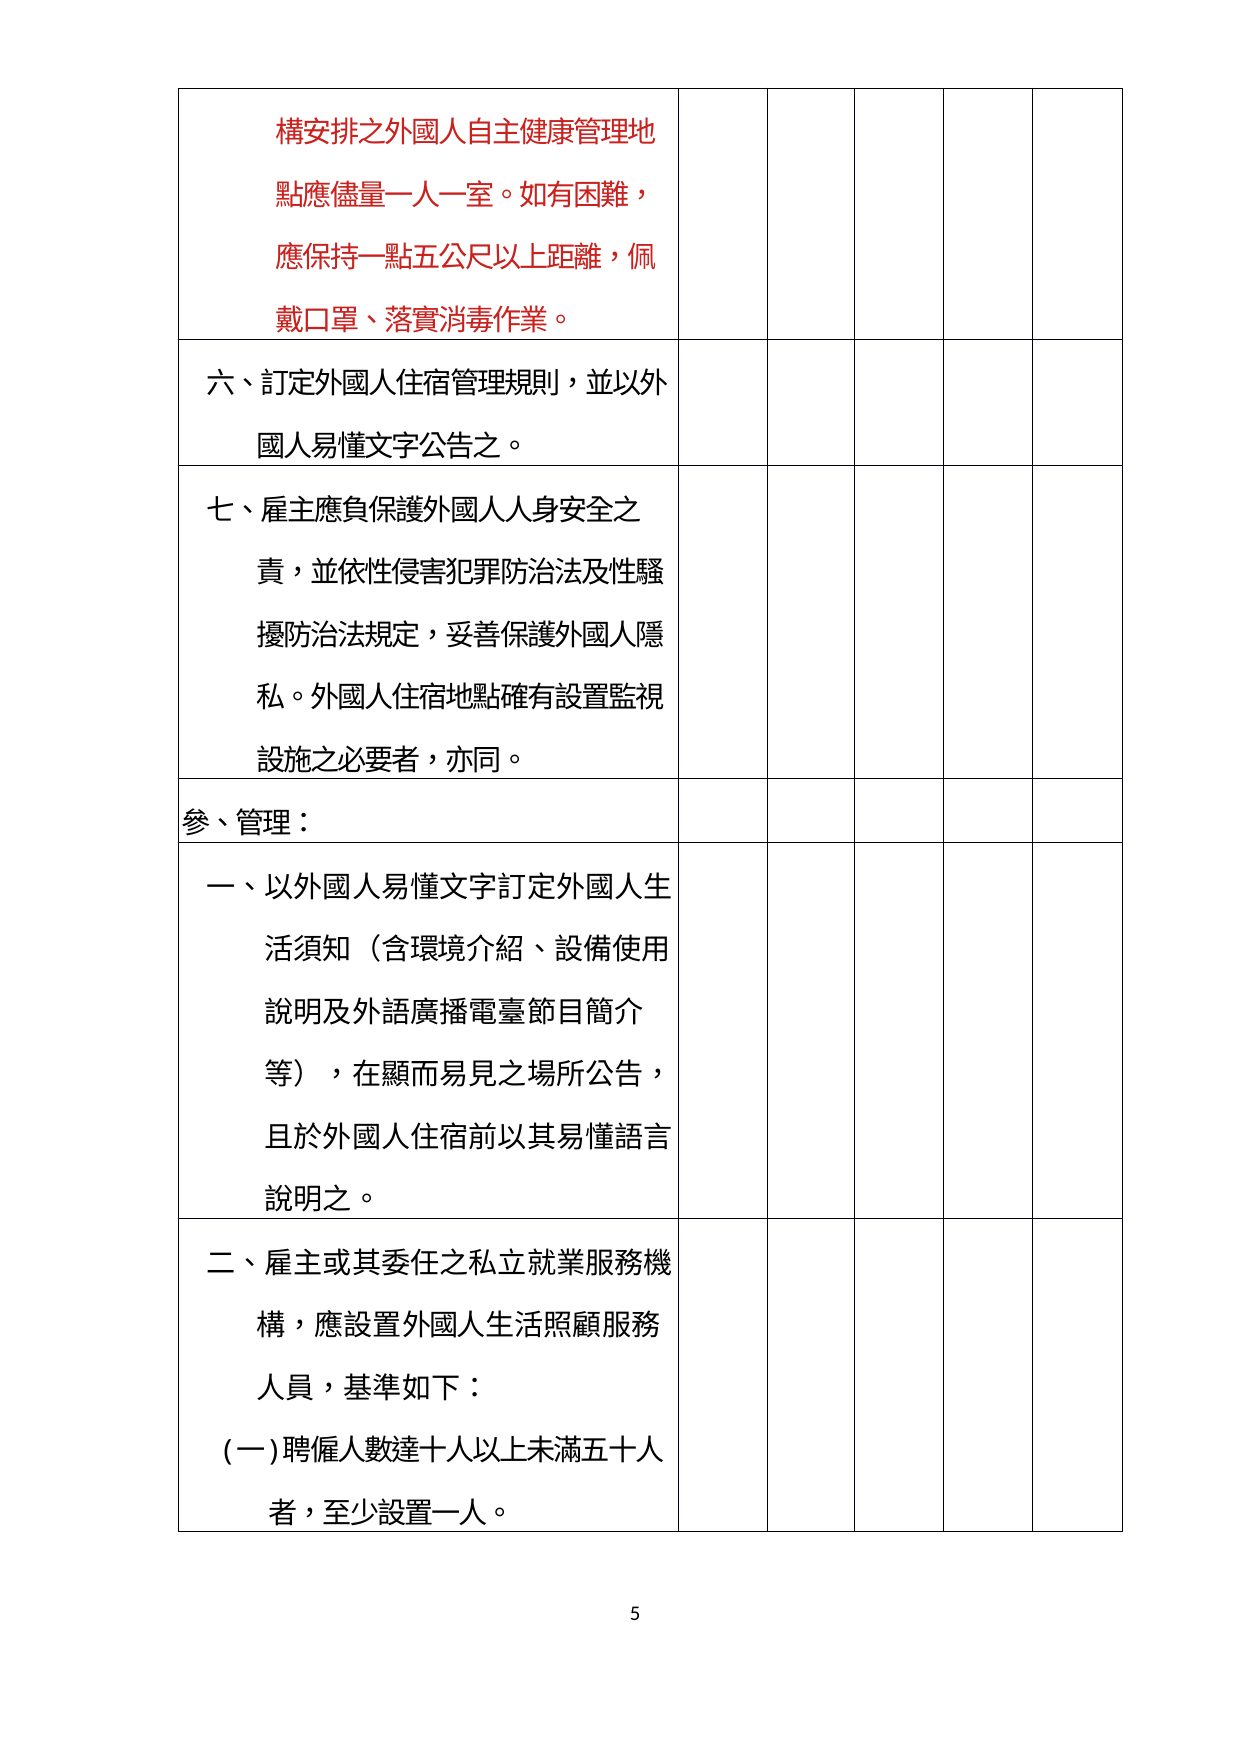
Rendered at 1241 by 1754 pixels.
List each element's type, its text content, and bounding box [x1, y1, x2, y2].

table_cell [768, 779, 854, 842]
table_cell [855, 843, 943, 1218]
table_cell [855, 89, 943, 338]
table_cell 參、管理： [179, 779, 678, 842]
table_cell [679, 466, 767, 778]
table_cell [679, 1219, 767, 1531]
table_cell [855, 466, 943, 778]
table_cell [944, 843, 1032, 1218]
table_cell 二、雇主或其委任之私立就業服務機構，應設置外國人生活照顧服務人員，基準如下： (一)聘僱人數達十人以上未滿五十人者，至少設置一人。 [179, 1219, 678, 1531]
table_cell 構安排之外國人自主健康管理地點應儘量一人一室。如有困難，應保持一點五公尺以上距離，佩戴口罩、落實消毒作業。 [179, 89, 678, 338]
table_cell [944, 779, 1032, 842]
table_cell [1033, 779, 1122, 842]
table_cell [944, 1219, 1032, 1531]
table_cell [679, 779, 767, 842]
table_cell [1033, 466, 1122, 778]
table_cell [944, 340, 1032, 464]
table_cell [768, 843, 854, 1218]
table_cell [855, 779, 943, 842]
table_cell [944, 466, 1032, 778]
table_cell [679, 340, 767, 464]
table_cell 六、訂定外國人住宿管理規則，並以外國人易懂文字公告之。 [179, 340, 678, 464]
table_cell [768, 89, 854, 338]
table_cell 一、以外國人易懂文字訂定外國人生活須知（含環境介紹、設備使用說明及外語廣播電臺節目簡介等），在顯而易見之場所公告，且於外國人住宿前以其易懂語言說明之。 [179, 843, 678, 1218]
table_cell [855, 340, 943, 464]
table_cell [1033, 89, 1122, 338]
table_cell [1033, 843, 1122, 1218]
table_cell [1033, 340, 1122, 464]
table_cell [768, 340, 854, 464]
table_cell [1033, 1219, 1122, 1531]
table_cell [679, 843, 767, 1218]
table_cell 七、雇主應負保護外國人人身安全之責，並依性侵害犯罪防治法及性騷擾防治法規定，妥善保護外國人隱私。外國人住宿地點確有設置監視設施之必要者，亦同。 [179, 466, 678, 778]
table_cell [855, 1219, 943, 1531]
table_cell [768, 466, 854, 778]
table_cell [679, 89, 767, 338]
table_cell [768, 1219, 854, 1531]
table_cell [944, 89, 1032, 338]
